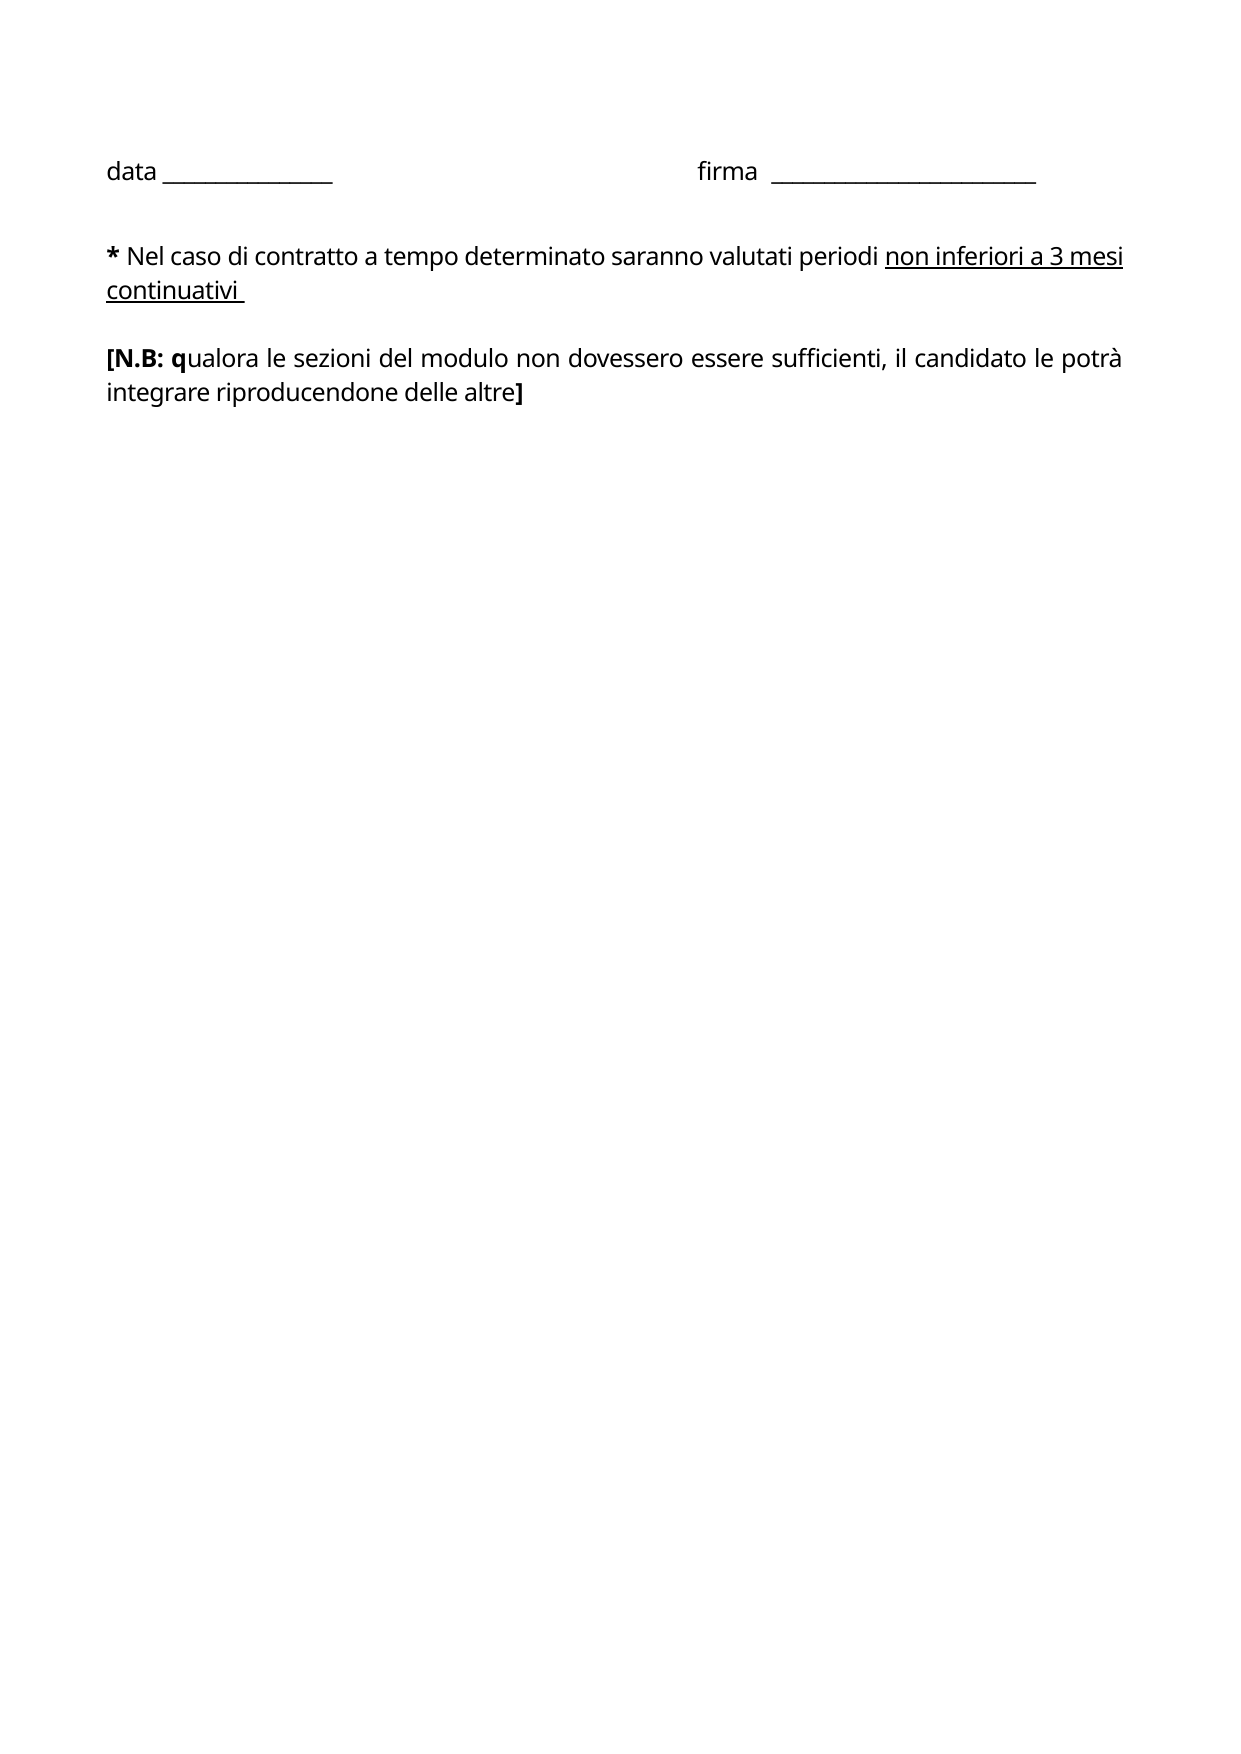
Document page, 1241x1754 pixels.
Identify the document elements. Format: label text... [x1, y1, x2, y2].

text * Nel caso di contratto a tempo determinato saranno valutati periodi non inferiori a 3 mesi continuativi [106, 238, 1123, 307]
text [N.B: qualora le sezioni del modulo non dovessero essere sufficienti, il candidato le potrà integrare riproducendone delle altre] [106, 341, 1123, 409]
text data ________________ firma _________________________ [106, 153, 1123, 187]
